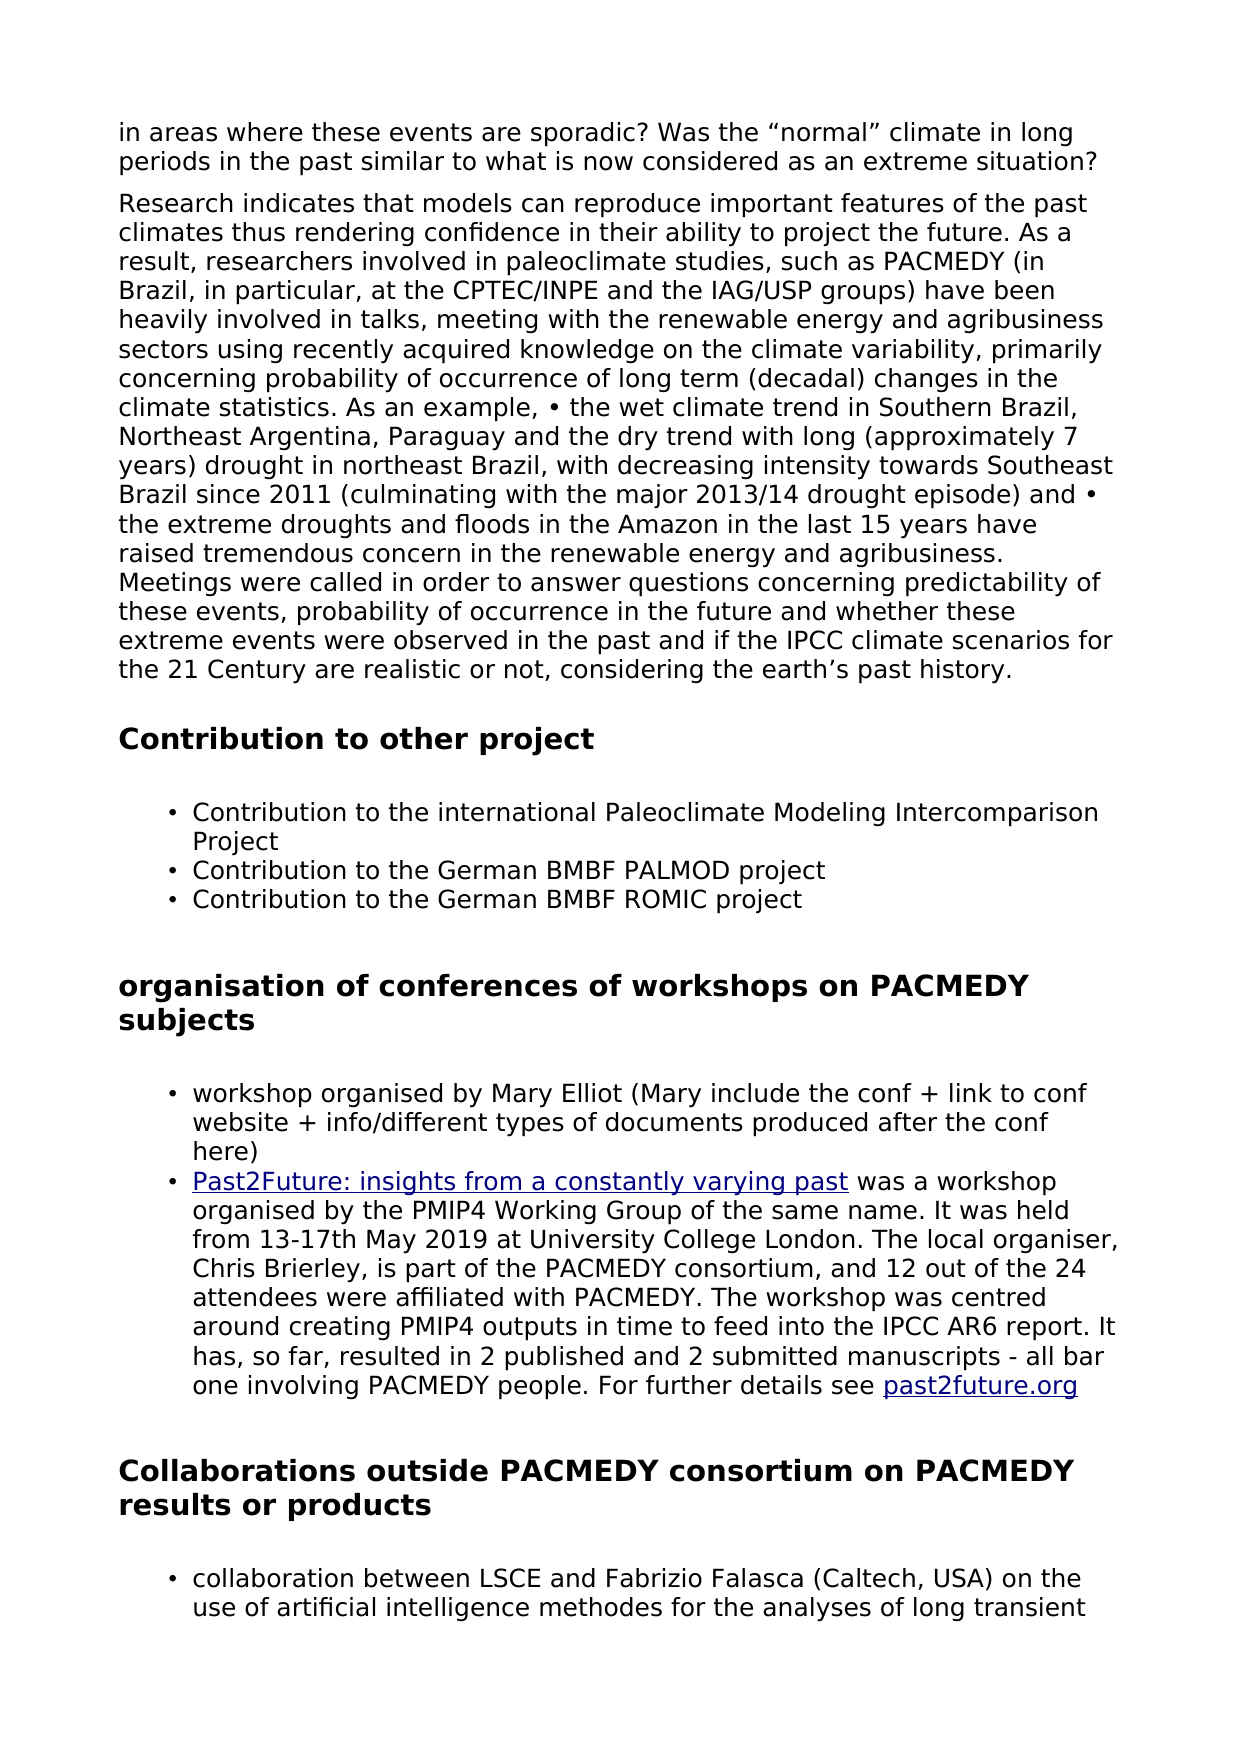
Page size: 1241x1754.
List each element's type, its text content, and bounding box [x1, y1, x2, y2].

list collaboration between LSCE and Fabrizio Falasca (Caltech, USA) on the use of artificial intelligence methodes for the analyses of long transient [177, 1564, 1122, 1623]
text in areas where these events are sporadic? Was the “normal” climate in long periods in the past similar to what is now considered as an extreme situation? [118, 118, 1122, 176]
subtitle Contribution to other project [118, 722, 1122, 756]
list Past2Future: insights from a constantly varying past was a workshop organised by the PMIP4 Working Group of the same name. It was held from 13-17th May 2019 at University College London. The local organiser, Chris Brierley, is part of the PACMEDY consortium, and 12 out of the 24 attendees were affiliated with PACMEDY. The workshop was centred around creating PMIP4 outputs in time to feed into the IPCC AR6 report. It has, so far, resulted in 2 published and 2 submitted manuscripts - all bar one involving PACMEDY people. For further details see past2future.org [177, 1167, 1122, 1400]
subtitle organisation of conferences of workshops on PACMEDY subjects [118, 969, 1122, 1037]
text Research indicates that models can reproduce important features of the past climates thus rendering confidence in their ability to project the future. As a result, researchers involved in paleoclimate studies, such as PACMEDY (in Brazil, in particular, at the CPTEC/INPE and the IAG/USP groups) have been heavily involved in talks, meeting with the renewable energy and agribusiness sectors using recently acquired knowledge on the climate variability, primarily concerning probability of occurrence of long term (decadal) changes in the climate statistics. As an example, • the wet climate trend in Southern Brazil, Northeast Argentina, Paraguay and the dry trend with long (approximately 7 years) drought in northeast Brazil, with decreasing intensity towards Southeast Brazil since 2011 (culminating with the major 2013/14 drought episode) and • the extreme droughts and floods in the Amazon in the last 15 years have raised tremendous concern in the renewable energy and agribusiness. Meetings were called in order to answer questions concerning predictability of these events, probability of occurrence in the future and whether these extreme events were observed in the past and if the IPCC climate scenarios for the 21 Century are realistic or not, considering the earth’s past history. [118, 189, 1122, 685]
list Contribution to the international Paleoclimate Modeling Intercomparison Project [177, 798, 1122, 857]
list Contribution to the German BMBF ROMIC project [177, 886, 1122, 915]
list workshop organised by Mary Elliot (Mary include the conf + link to conf website + info/different types of documents produced after the conf here) [177, 1079, 1122, 1167]
list Contribution to the German BMBF PALMOD project [177, 857, 1122, 886]
subtitle Collaborations outside PACMEDY consortium on PACMEDY results or products [118, 1454, 1122, 1522]
